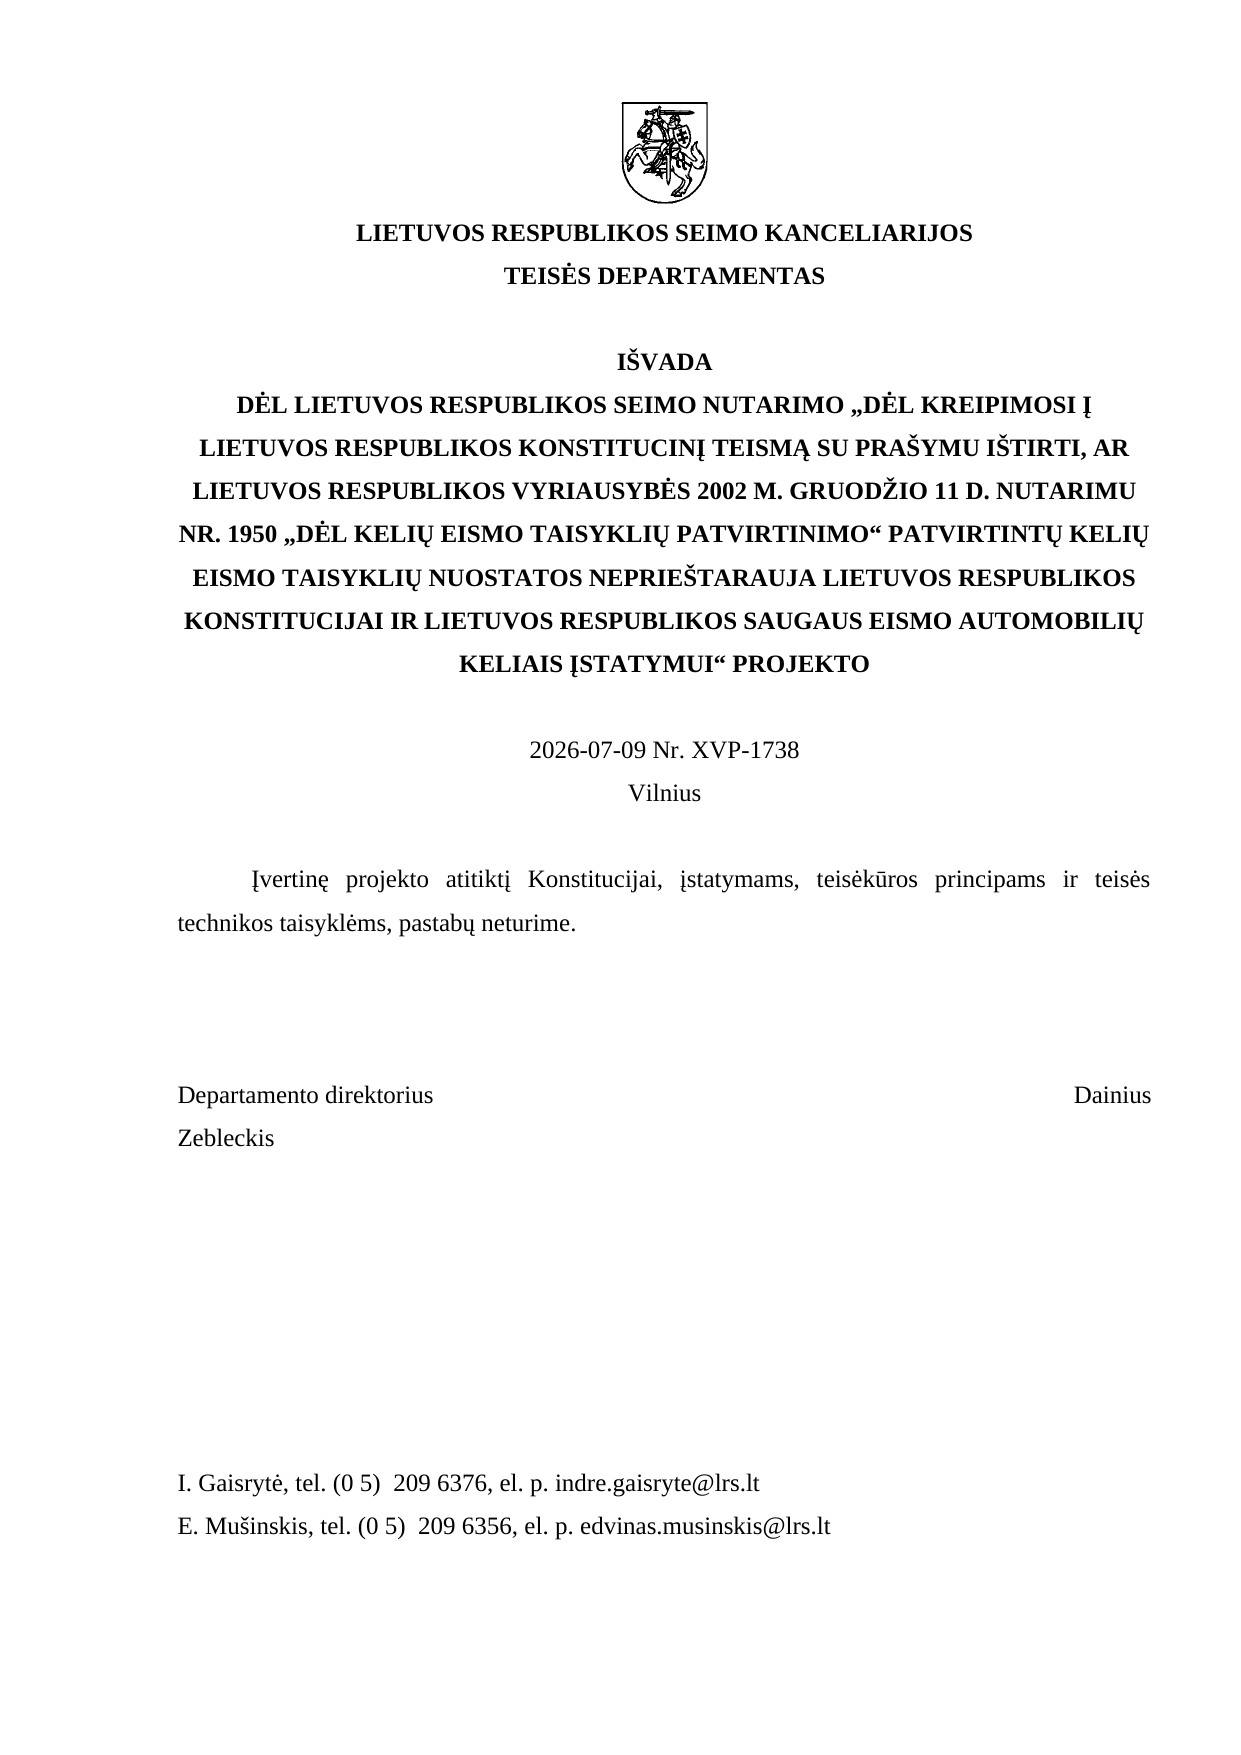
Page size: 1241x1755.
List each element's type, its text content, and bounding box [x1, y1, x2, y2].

subtitle TEISĖS DEPARTAMENTAS [177, 261, 1152, 289]
text LIETUVOS RESPUBLIKOS SEIMO KANCELIARIJOS [177, 218, 1152, 246]
text Departamento direktorius Dainius Zebleckis [177, 1080, 1152, 1152]
text 2026-07-09 Nr. XVP-1738 [177, 735, 1152, 764]
text I. Gaisrytė, tel. (0 5) 209 6376, el. p. indre.gaisryte@lrs.lt [177, 1468, 1152, 1497]
text Įvertinę projekto atitiktį Konstitucijai, įstatymams, teisėkūros principams ir teisės technikos taisyklėms, pastabų neturime. [177, 864, 1152, 936]
text DĖL LIETUVOS RESPUBLIKOS SEIMO NUTARIMO „DĖL KREIPIMOSI Į LIETUVOS RESPUBLIKOS KONSTITUCINĮ TEISMĄ SU PRAŠYMU IŠTIRTI, AR LIETUVOS RESPUBLIKOS VYRIAUSYBĖS 2002 M. GRUODŽIO 11 D. NUTARIMU NR. 1950 „DĖL KELIŲ EISMO TAISYKLIŲ PATVIRTINIMO“ PATVIRTINTŲ KELIŲ EISMO TAISYKLIŲ NUOSTATOS NEPRIEŠTARAUJA LIETUVOS RESPUBLIKOS KONSTITUCIJAI IR LIETUVOS RESPUBLIKOS SAUGAUS EISMO AUTOMOBILIŲ KELIAIS ĮSTATYMUI“ PROJEKTO [177, 390, 1152, 678]
text IŠVADA [177, 347, 1152, 376]
text Vilnius [177, 778, 1152, 807]
text E. Mušinskis, tel. (0 5) 209 6356, el. p. edvinas.musinskis@lrs.lt [177, 1511, 1152, 1540]
